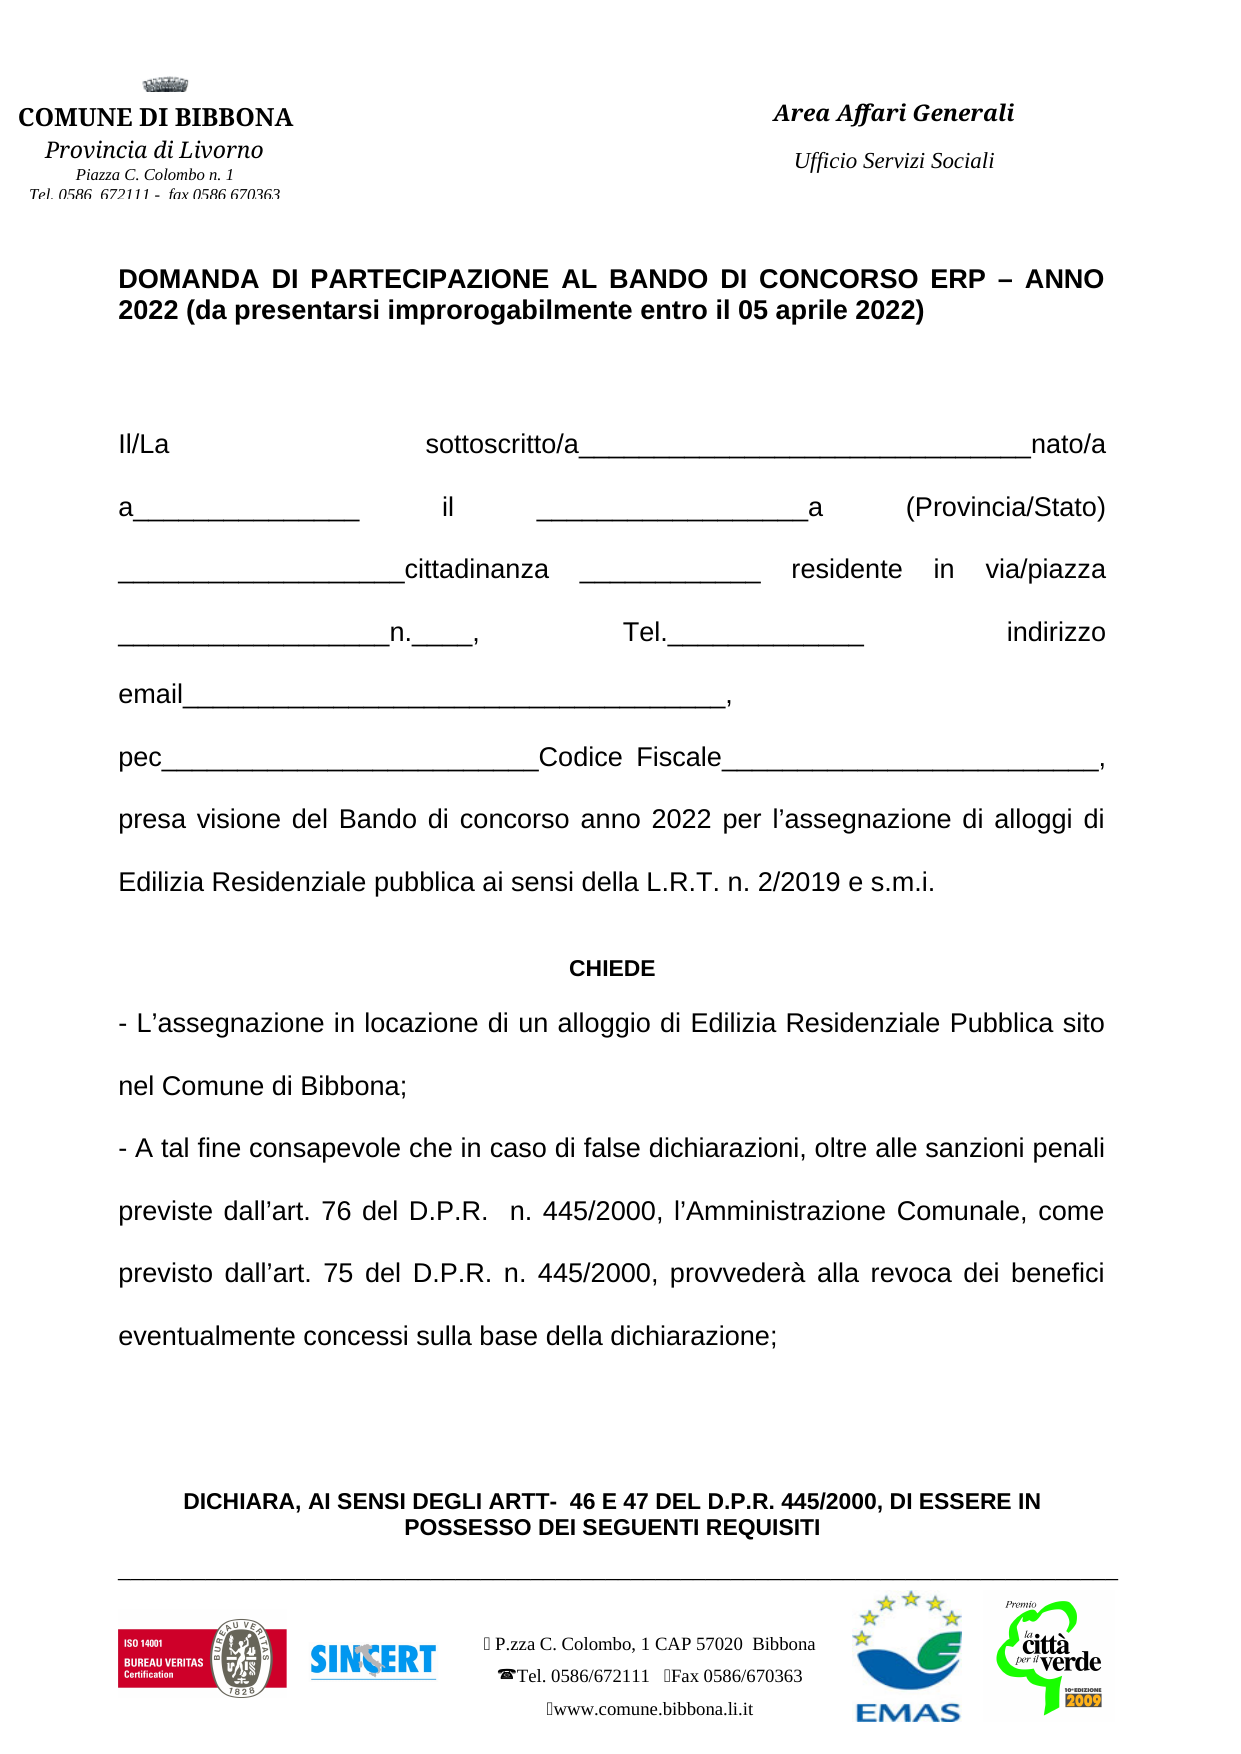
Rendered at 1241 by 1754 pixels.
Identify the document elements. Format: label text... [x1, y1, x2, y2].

text DOMANDA DI PARTECIPAZIONE AL BANDO DI CONCORSO ERP – ANNO 2022 (da presentarsi improrogabilmente entro il 05 aprile 2022) [118, 263, 1106, 325]
text Il/La sottoscritto/a______________________________nato/a a_______________ il __________________a (Provincia/Stato) ___________________cittadinanza ____________ residente in via/piazza __________________n.____, Tel._____________ indirizzo email____________________________________, [118, 428, 1106, 709]
text pec_________________________Codice Fiscale_________________________, presa visione del Bando di concorso anno 2022 per l’assegnazione di alloggi di Edilizia Residenziale pubblica ai sensi della L.R.T. n. 2/2019 e s.m.i. [118, 741, 1106, 897]
text CHIEDE [118, 955, 1106, 981]
text - A tal fine consapevole che in caso di false dichiarazioni, oltre alle sanzioni penali previste dall’art. 76 del D.P.R. n. 445/2000, l’Amministrazione Comunale, come previsto dall’art. 75 del D.P.R. n. 445/2000, provvederà alla revoca dei benefici eventualmente concessi sulla base della dichiarazione; [118, 1132, 1106, 1351]
text DICHIARA, AI SENSI DEGLI ARTT- 46 E 47 DEL D.P.R. 445/2000, DI ESSERE IN POSSESSO DEI SEGUENTI REQUISITI [118, 1488, 1106, 1541]
text - L’assegnazione in locazione di un alloggio di Edilizia Residenziale Pubblica sito nel Comune di Bibbona; [118, 1007, 1106, 1101]
